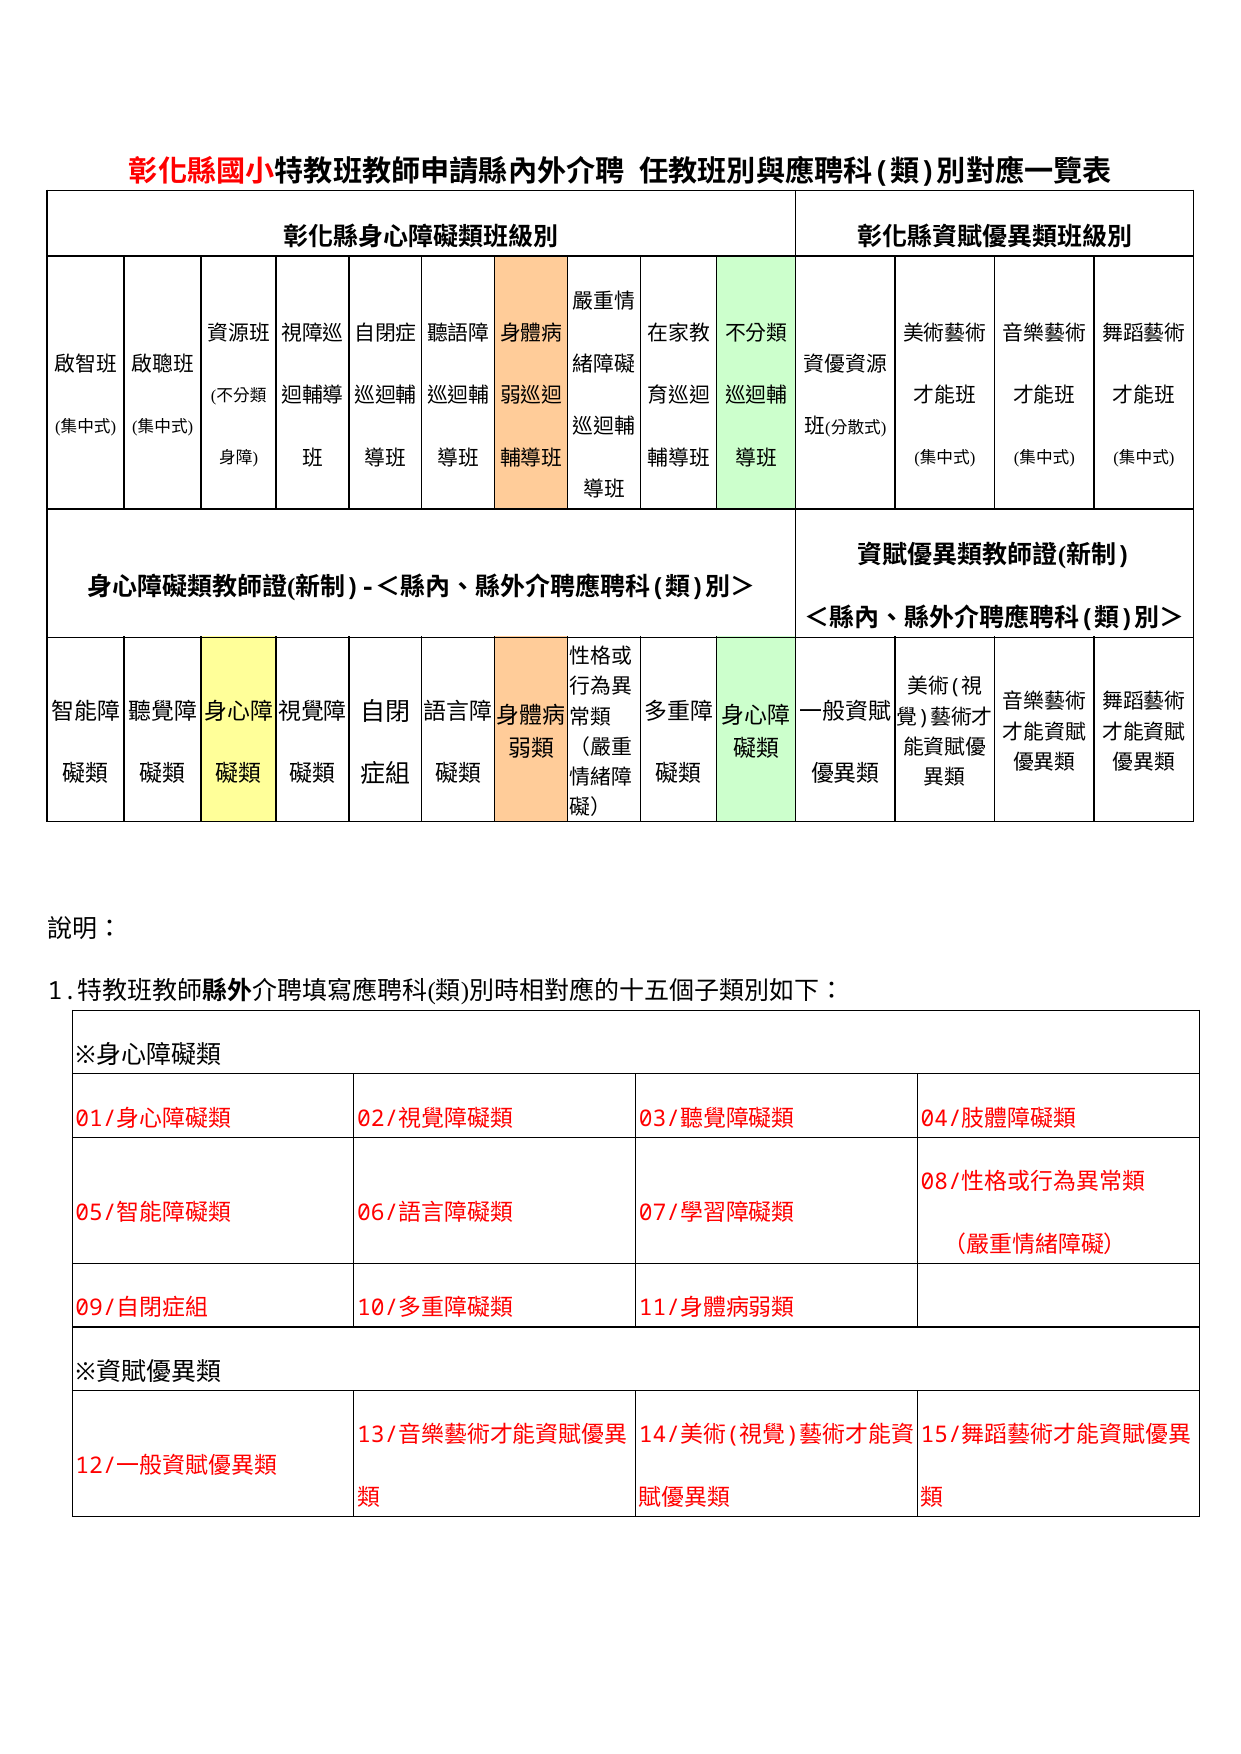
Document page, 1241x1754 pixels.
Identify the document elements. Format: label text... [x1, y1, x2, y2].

table_cell 美術藝術才能班 (集中式) [896, 257, 994, 508]
table_cell 資賦優異類教師證(新制) ＜縣內、縣外介聘應聘科(類)別＞ [796, 510, 1193, 636]
table_cell 聽覺障礙類 [125, 638, 200, 821]
table_cell 06/語言障礙類 [354, 1138, 635, 1263]
table_cell 03/聽覺障礙類 [636, 1074, 917, 1137]
table_cell 性格或行為異常類（嚴重情緒障礙） [568, 638, 640, 821]
table_cell 自閉症組 [350, 638, 421, 821]
table_cell 05/智能障礙類 [73, 1138, 353, 1263]
table_cell 多重障礙類 [641, 638, 716, 821]
table_cell 聽語障巡迴輔導班 [422, 257, 494, 508]
table_cell 嚴重情緒障礙巡迴輔導班 [568, 257, 640, 508]
table_cell 啟聰班(集中式) [125, 257, 200, 508]
table_cell 身心障礙類 [717, 638, 795, 821]
text 1.特教班教師縣外介聘填寫應聘科(類)別時相對應的十五個子類別如下： [47, 947, 1193, 1010]
table_cell 12/一般資賦優異類 [73, 1391, 353, 1516]
table_cell ※資賦優異類 [73, 1328, 1199, 1390]
table_cell 視覺障礙類 [277, 638, 348, 821]
text 說明： [47, 885, 1193, 947]
table_cell 04/肢體障礙類 [918, 1074, 1199, 1137]
table_cell 02/視覺障礙類 [354, 1074, 635, 1137]
table_cell 語言障礙類 [422, 638, 494, 821]
table_cell 資優資源班(分散式) [796, 257, 894, 508]
table_cell 09/自閉症組 [73, 1264, 353, 1326]
table_header ※身心障礙類 [73, 1011, 1199, 1073]
table_cell 美術(視覺)藝術才能資賦優異類 [896, 638, 994, 821]
text 彰化縣國小特教班教師申請縣內外介聘 任教班別與應聘科(類)別對應一覽表 [47, 127, 1193, 189]
table_cell 不分類巡迴輔導班 [717, 257, 795, 508]
table_cell 資源班(不分類身障) [202, 257, 275, 508]
table_cell 舞蹈藝術才能資賦優異類 [1095, 638, 1193, 821]
table_cell 在家教育巡迴輔導班 [641, 257, 716, 508]
table_cell 08/性格或行為異常類 （嚴重情緒障礙） [918, 1138, 1199, 1263]
table_header 彰化縣資賦優異類班級別 [796, 191, 1193, 255]
table_cell 自閉症巡迴輔導班 [350, 257, 421, 508]
table_cell 11/身體病弱類 [636, 1264, 917, 1326]
table_cell 身體病弱巡迴輔導班 [495, 257, 567, 508]
table_cell 10/多重障礙類 [354, 1264, 635, 1326]
table_cell 一般資賦優異類 [796, 638, 894, 821]
table_cell 身體病弱類 [495, 638, 567, 821]
table_cell 07/學習障礙類 [636, 1138, 917, 1263]
table_cell 15/舞蹈藝術才能資賦優異類 [918, 1391, 1199, 1516]
table_cell 13/音樂藝術才能資賦優異類 [354, 1391, 635, 1516]
table_cell 14/美術(視覺)藝術才能資賦優異類 [636, 1391, 917, 1516]
table_cell [918, 1264, 1199, 1326]
table_cell 音樂藝術才能資賦優異類 [995, 638, 1093, 821]
table_cell 智能障礙類 [48, 638, 123, 821]
table_cell 身心障礙類 [202, 638, 275, 821]
table_cell 身心障礙類教師證(新制)-＜縣內、縣外介聘應聘科(類)別＞ [48, 510, 795, 636]
table_cell 視障巡迴輔導班 [277, 257, 348, 508]
table_cell 啟智班(集中式) [48, 257, 123, 508]
table_cell 01/身心障礙類 [73, 1074, 353, 1137]
table_header 彰化縣身心障礙類班級別 [48, 191, 795, 255]
table_cell 音樂藝術才能班 (集中式) [995, 257, 1093, 508]
table_cell 舞蹈藝術才能班 (集中式) [1095, 257, 1193, 508]
